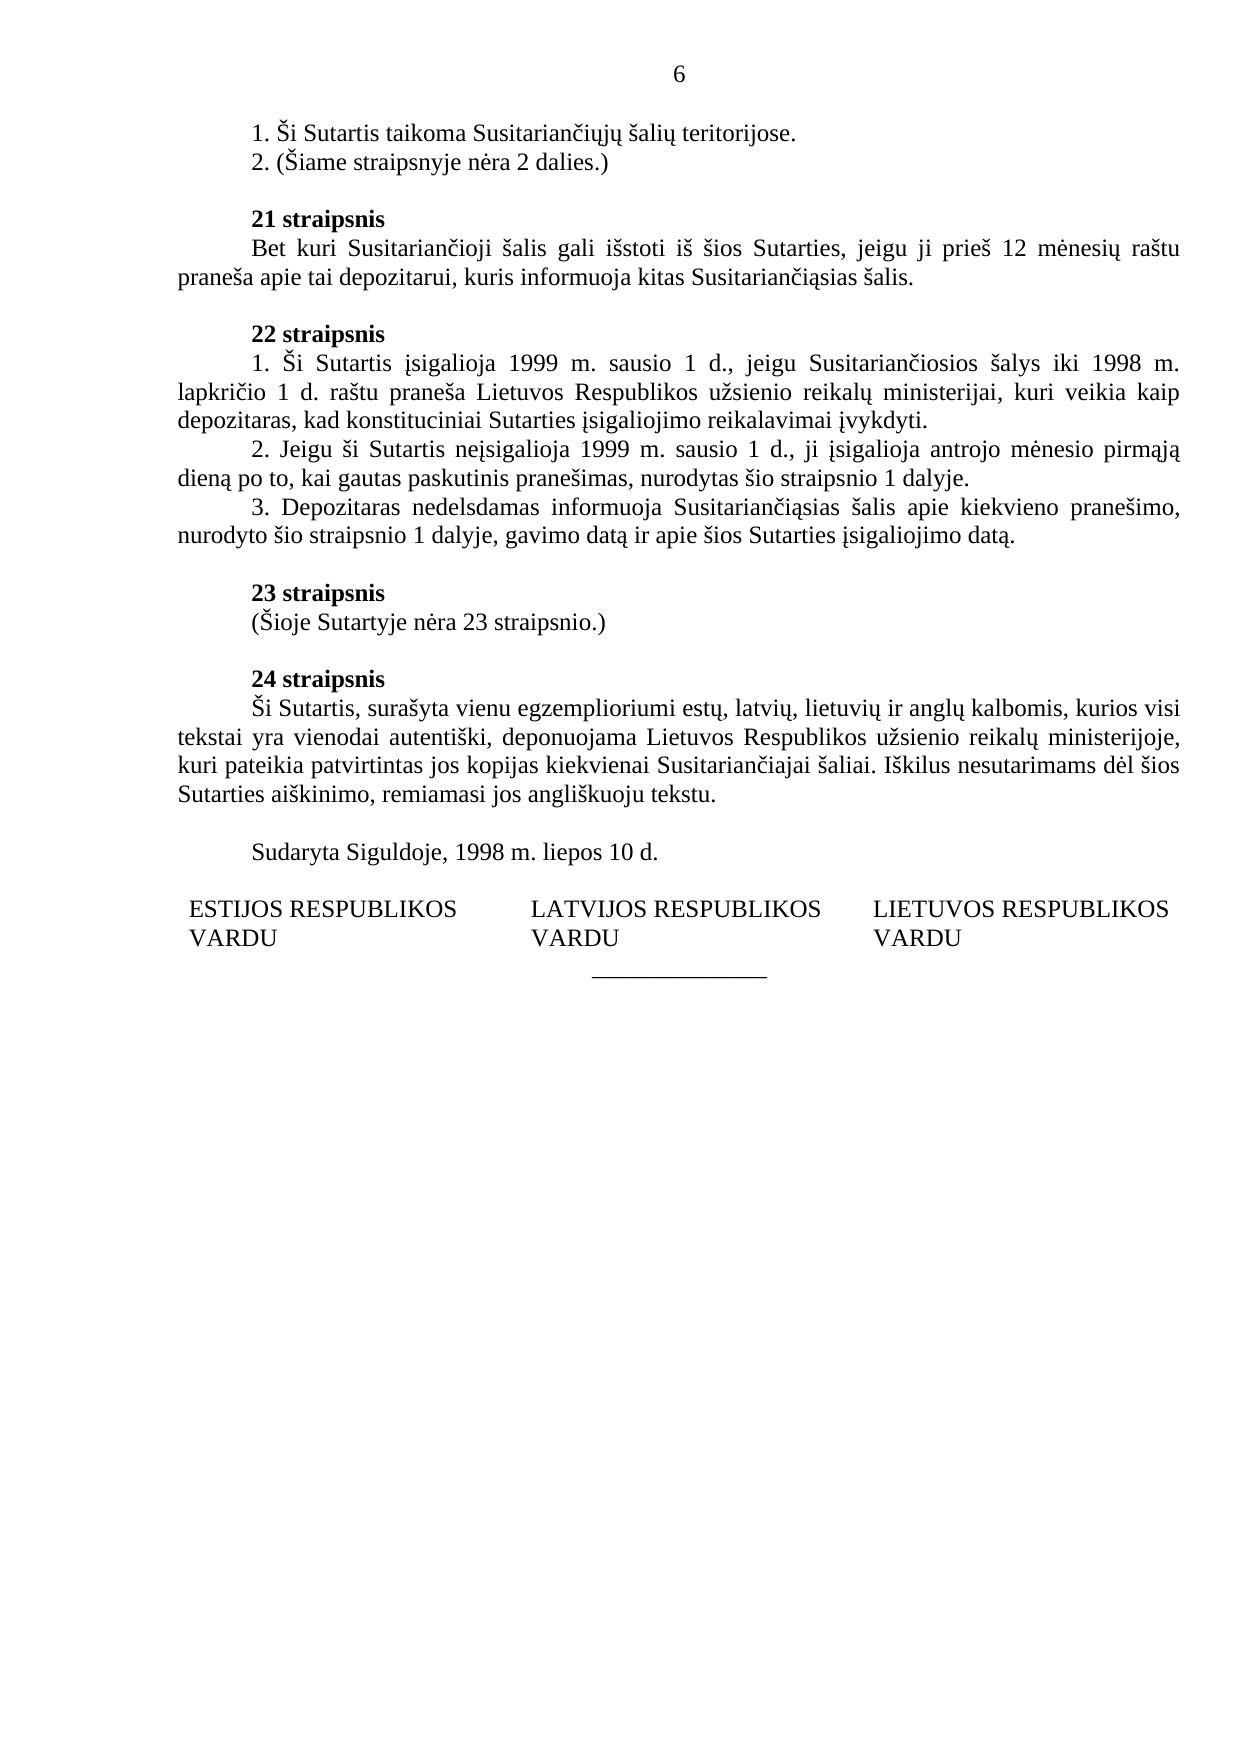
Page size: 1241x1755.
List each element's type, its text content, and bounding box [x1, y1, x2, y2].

text 2. (Šiame straipsnyje nėra 2 dalies.) [177, 147, 1181, 176]
table_header ESTIJOS RESPUBLIKOS [177, 894, 519, 923]
text Ši Sutartis, surašyta vienu egzemplioriumi estų, latvių, lietuvių ir anglų kalbomis, kurios visi tekstai yra vienodai autentiški, deponuojama Lietuvos Respublikos užsienio reikalų ministerijoje, kuri pateikia patvirtintas jos kopijas kiekvienai Susitariančiajai šaliai. Iškilus nesutarimams dėl šios Sutarties aiškinimo, remiamasi jos angliškuoju tekstu. [177, 693, 1181, 808]
table_header LATVIJOS RESPUBLIKOS [519, 894, 862, 923]
text 2. Jeigu ši Sutartis neįsigalioja 1999 m. sausio 1 d., ji įsigalioja antrojo mėnesio pirmąją dieną po to, kai gautas paskutinis pranešimas, nurodytas šio straipsnio 1 dalyje. [177, 434, 1181, 492]
text (Šioje Sutartyje nėra 23 straipsnio.) [177, 607, 1181, 636]
text 24 straipsnis [177, 664, 1181, 693]
text Bet kuri Susitariančioji šalis gali išstoti iš šios Sutarties, jeigu ji prieš 12 mėnesių raštu praneša apie tai depozitarui, kuris informuoja kitas Susitariančiąsias šalis. [177, 233, 1181, 291]
table_cell VARDU [519, 923, 862, 952]
table_header LIETUVOS RESPUBLIKOS [862, 894, 1204, 923]
text 22 straipsnis [177, 319, 1181, 348]
text 23 straipsnis [177, 578, 1181, 607]
text 3. Depozitaras nedelsdamas informuoja Susitariančiąsias šalis apie kiekvieno pranešimo, nurodyto šio straipsnio 1 dalyje, gavimo datą ir apie šios Sutarties įsigaliojimo datą. [177, 492, 1181, 549]
text 21 straipsnis [177, 204, 1181, 233]
text 1. Ši Sutartis įsigalioja 1999 m. sausio 1 d., jeigu Susitariančiosios šalys iki 1998 m. lapkričio 1 d. raštu praneša Lietuvos Respublikos užsienio reikalų ministerijai, kuri veikia kaip depozitaras, kad konstituciniai Sutarties įsigaliojimo reikalavimai įvykdyti. [177, 348, 1181, 434]
text 1. Ši Sutartis taikoma Susitariančiųjų šalių teritorijose. [177, 118, 1181, 147]
text Sudaryta Siguldoje, 1998 m. liepos 10 d. [177, 837, 1181, 866]
text ______________ [177, 952, 1181, 981]
table_cell VARDU [862, 923, 1204, 952]
table_cell VARDU [177, 923, 519, 952]
